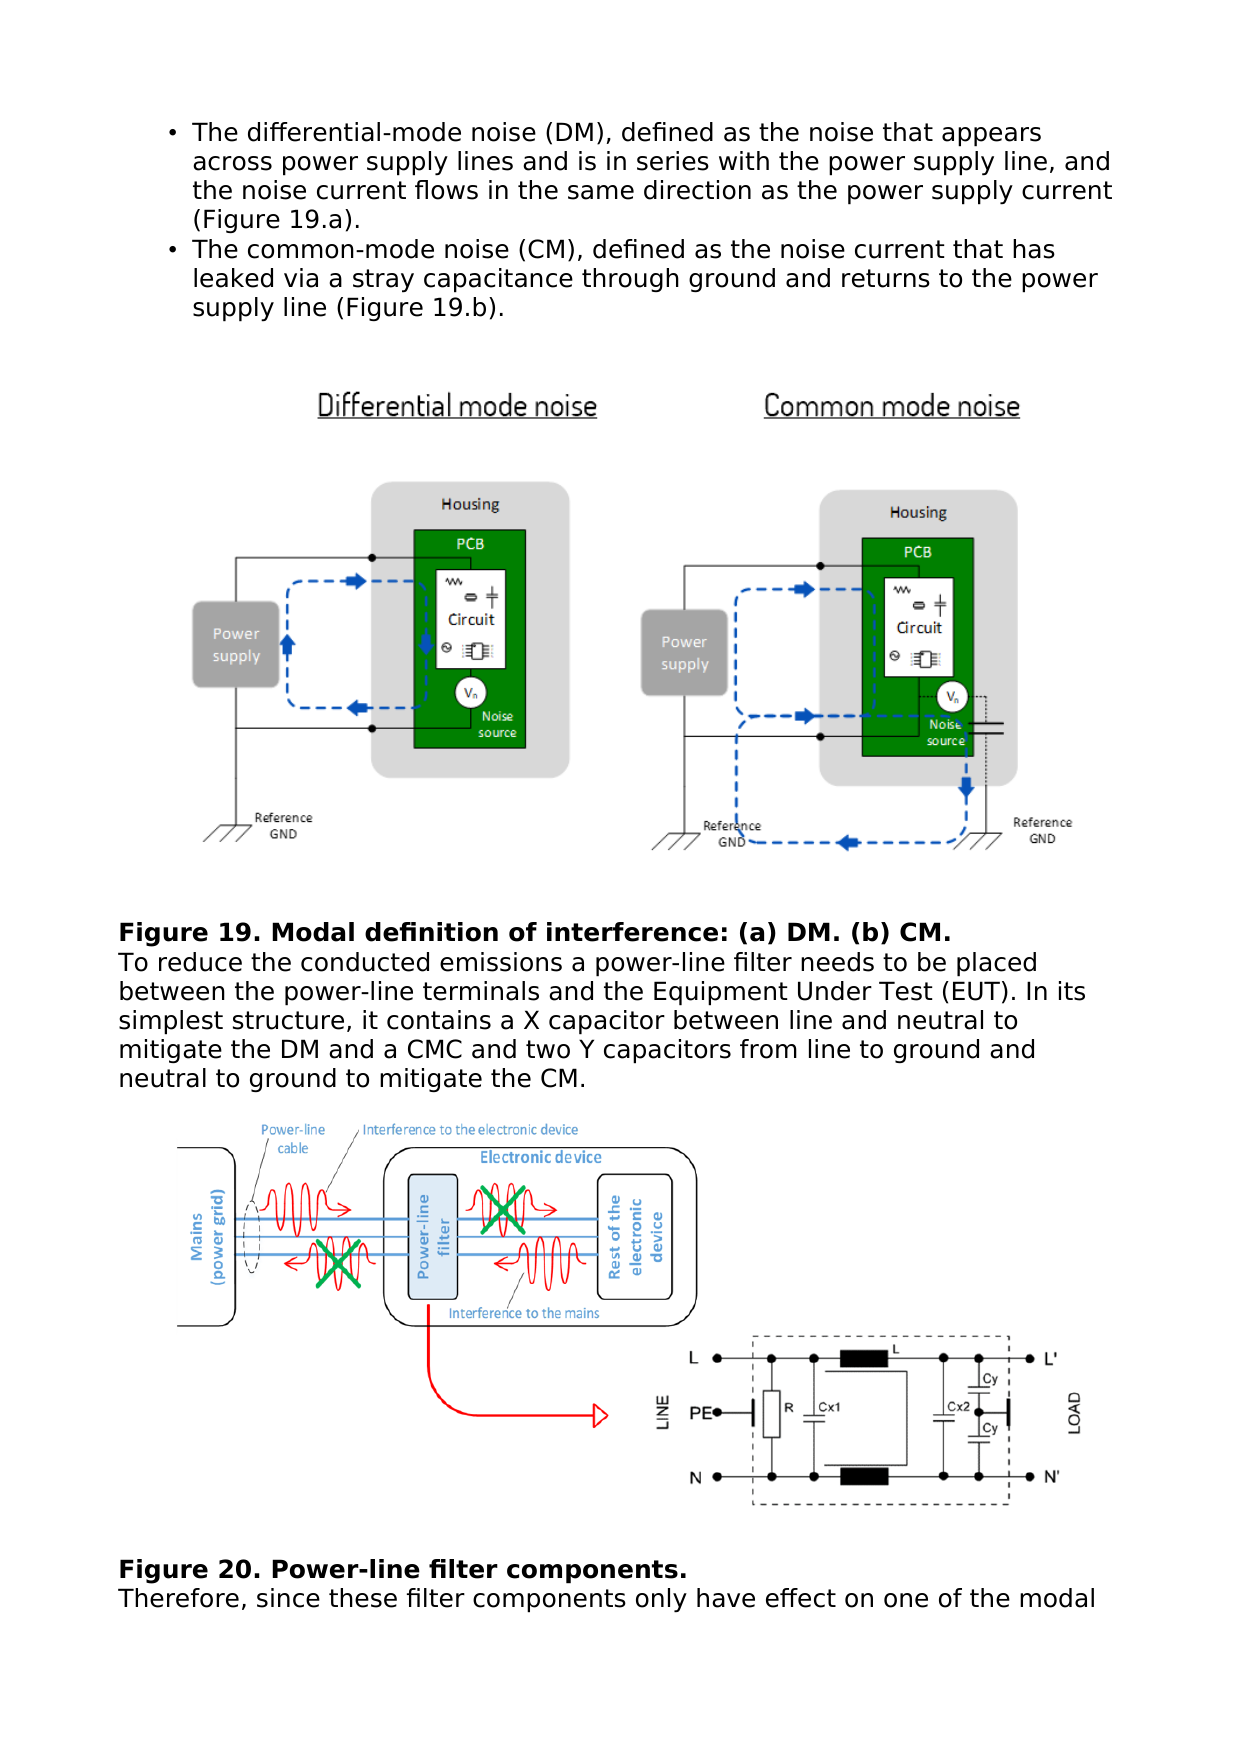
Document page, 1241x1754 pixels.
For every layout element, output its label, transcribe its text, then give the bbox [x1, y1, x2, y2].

text To reduce the conducted emissions a power-line filter needs to be placed between the power-line terminals and the Equipment Under Test (EUT). In its simplest structure, it contains a X capacitor between line and neutral to mitigate the DM and a CMC and two Y capacitors from line to ground and neutral to ground to mitigate the CM. [118, 948, 1122, 1094]
picture [151, 1106, 1089, 1514]
text Therefore, since these filter components only have effect on one of the modal [118, 1584, 1122, 1613]
list The differential-mode noise (DM), defined as the noise that appears across power supply lines and is in series with the power supply line, and the noise current flows in the same direction as the power supply current (Figure 19.a). [177, 118, 1122, 235]
text Figure 20. Power-line filter components. [118, 1555, 1122, 1584]
list The common-mode noise (CM), defined as the noise current that has leaked via a stray capacitance through ground and returns to the power supply line (Figure 19.b). [177, 235, 1122, 322]
picture [151, 351, 1089, 877]
text Figure 19. Modal definition of interference: (a) DM. (b) CM. [118, 919, 1122, 948]
